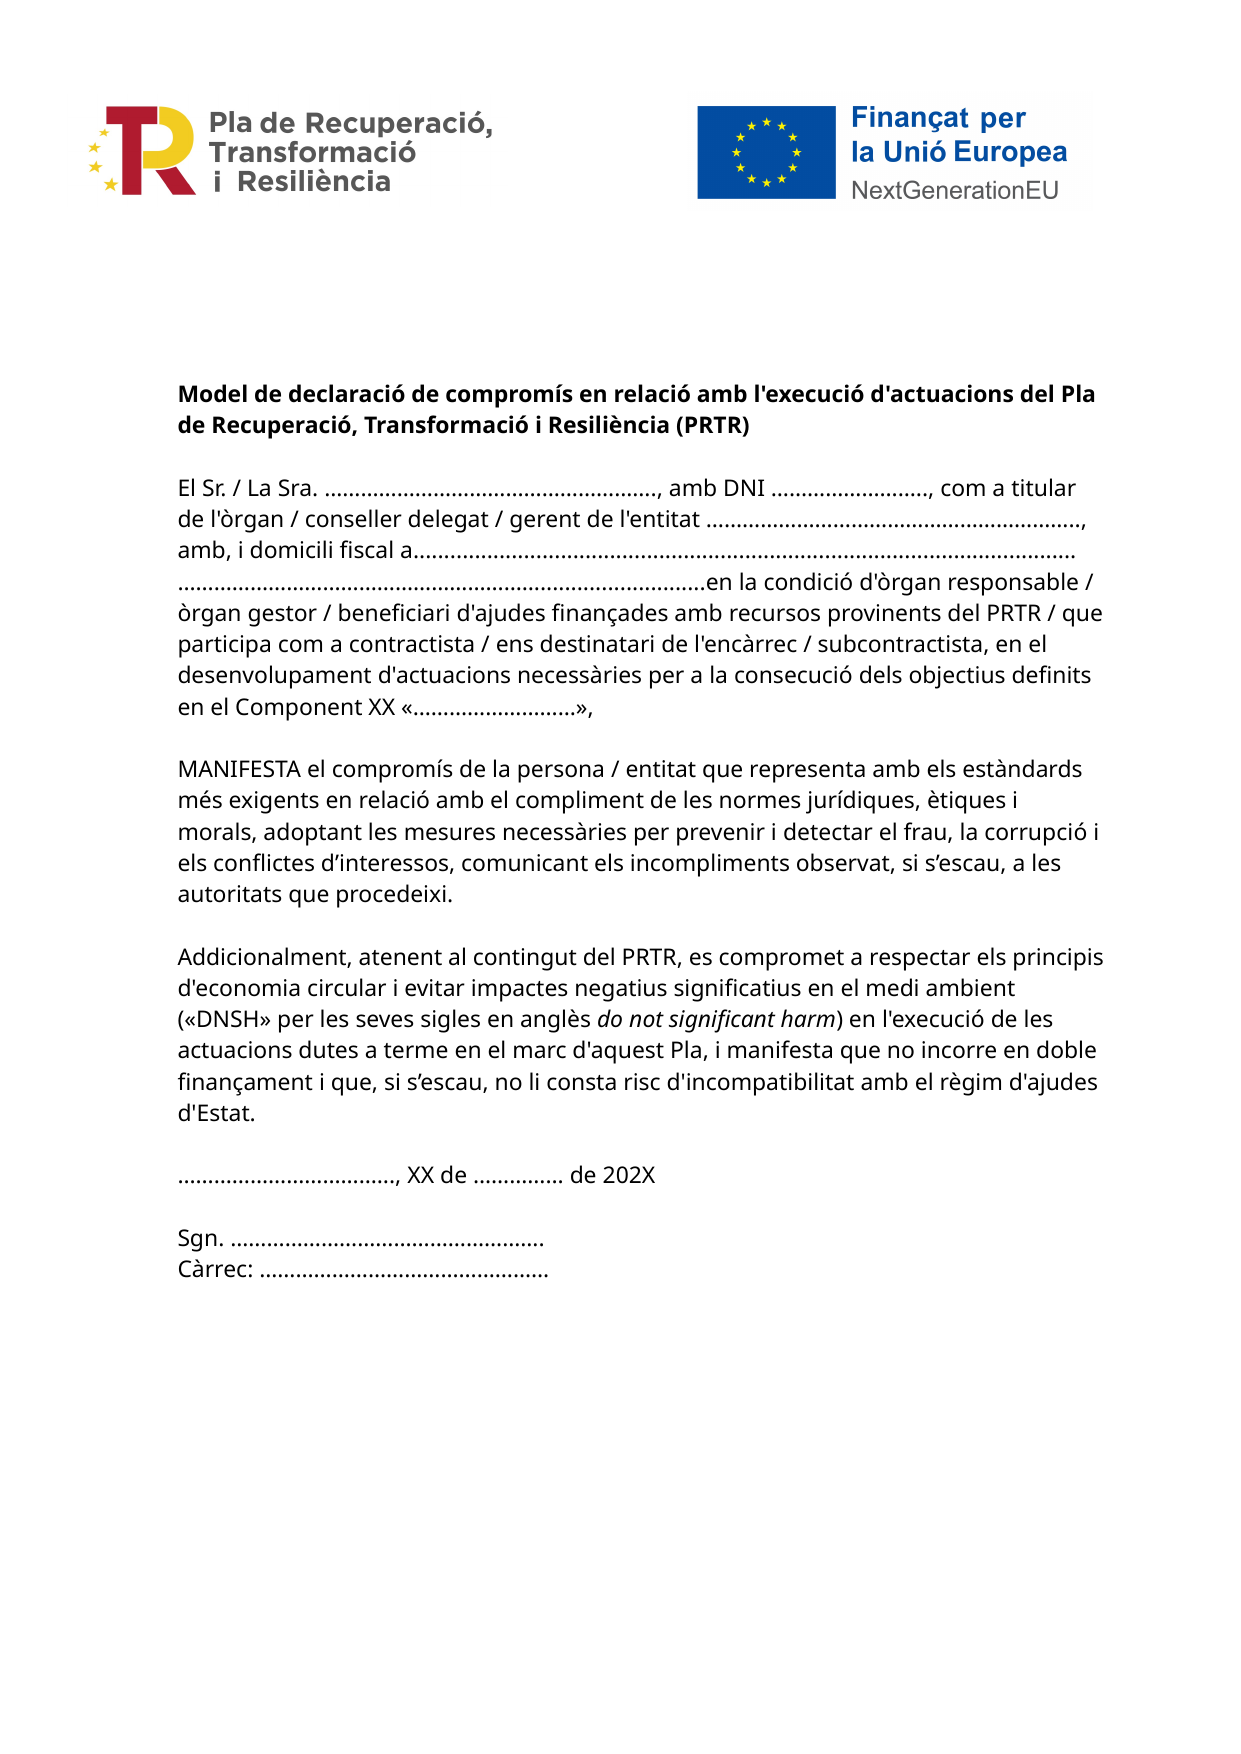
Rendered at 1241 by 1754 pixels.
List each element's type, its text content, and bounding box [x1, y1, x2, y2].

text Càrrec: ………………………………………… [177, 1253, 1104, 1284]
text ……………………………..., XX de …………… de 202X [177, 1159, 1104, 1190]
text MANIFESTA el compromís de la persona / entitat que representa amb els estàndards més exigents en relació amb el compliment de les normes jurídiques, ètiques i morals, adoptant les mesures necessàries per prevenir i detectar el frau, la corrupció i els conflictes d’interessos, comunicant els incompliments observat, si s’escau, a les autoritats que procedeixi. [177, 753, 1104, 909]
picture [67, 94, 508, 207]
text El Sr. / La Sra. ………………………………………………., amb DNI …………………….., com a titular de l'òrgan / conseller delegat / gerent de l'entitat …………………………………………………….., amb, i domicili fiscal a............................................................................................................……………………………………………………...........................en la condició d'òrgan responsable / òrgan gestor / beneficiari d'ajudes finançades amb recursos provinents del PRTR / que participa com a contractista / ens destinatari de l'encàrrec / subcontractista, en el desenvolupament d'actuacions necessàries per a la consecució dels objectius definits en el Component XX «………………………», [177, 472, 1104, 722]
picture [687, 91, 1093, 211]
text Addicionalment, atenent al contingut del PRTR, es compromet a respectar els principis d'economia circular i evitar impactes negatius significatius en el medi ambient («DNSH» per les seves sigles en anglès do not significant harm) en l'execució de les actuacions dutes a terme en el marc d'aquest Pla, i manifesta que no incorre en doble finançament i que, si s’escau, no li consta risc d'incompatibilitat amb el règim d'ajudes d'Estat. [177, 940, 1104, 1128]
text Sgn. ……………………………………………. [177, 1222, 1104, 1253]
text Model de declaració de compromís en relació amb l'execució d'actuacions del Pla de Recuperació, Transformació i Resiliència (PRTR) [177, 378, 1104, 440]
